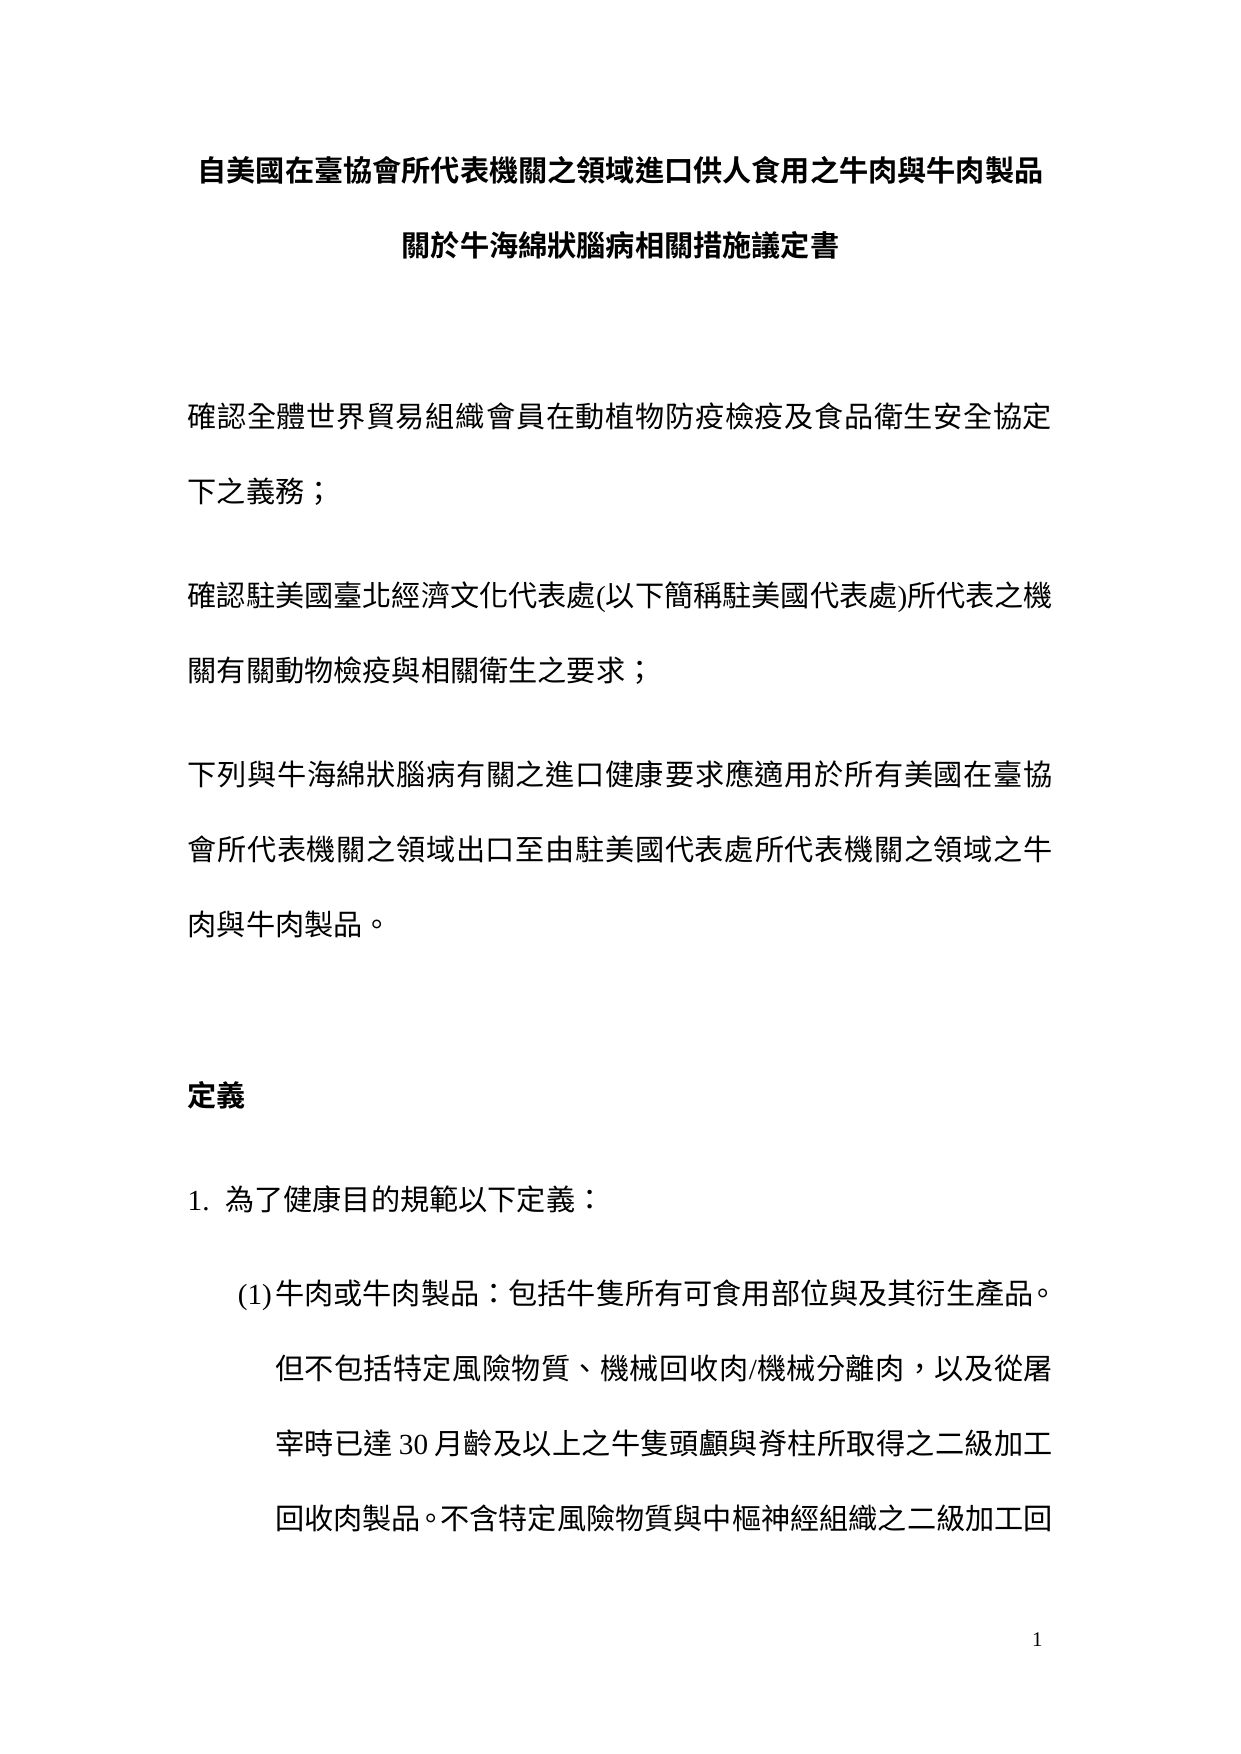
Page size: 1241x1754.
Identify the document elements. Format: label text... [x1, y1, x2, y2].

list 為了健康目的規範以下定義： [187, 1160, 1053, 1235]
list 牛肉或牛肉製品：包括牛隻所有可食用部位與及其衍生產品。但不包括特定風險物質、機械回收肉/機械分離肉，以及從屠宰時已達30月齡及以上之牛隻頭顱與脊柱所取得之二級加工回收肉製品。不含特定風險物質與中樞神經組織之二級加工回收肉製品則可被允許。絞肉、加工製品與牛萃取物可含有二級加工回收肉製品，但不可包括特定風險物質與所有機械回收肉/機械分離肉。 [238, 1254, 1053, 1554]
text 確認全體世界貿易組織會員在動植物防疫檢疫及食品衛生安全協定下之義務； [187, 377, 1053, 527]
text 自美國在臺協會所代表機關之領域進口供人食用之牛肉與牛肉製品關於牛海綿狀腦病相關措施議定書 [187, 131, 1053, 281]
text 確認駐美國臺北經濟文化代表處(以下簡稱駐美國代表處)所代表之機關有關動物檢疫與相關衛生之要求； [187, 556, 1053, 706]
text 定義 [187, 1056, 1053, 1131]
text 下列與牛海綿狀腦病有關之進口健康要求應適用於所有美國在臺協會所代表機關之領域出口至由駐美國代表處所代表機關之領域之牛肉與牛肉製品。 [187, 735, 1053, 960]
